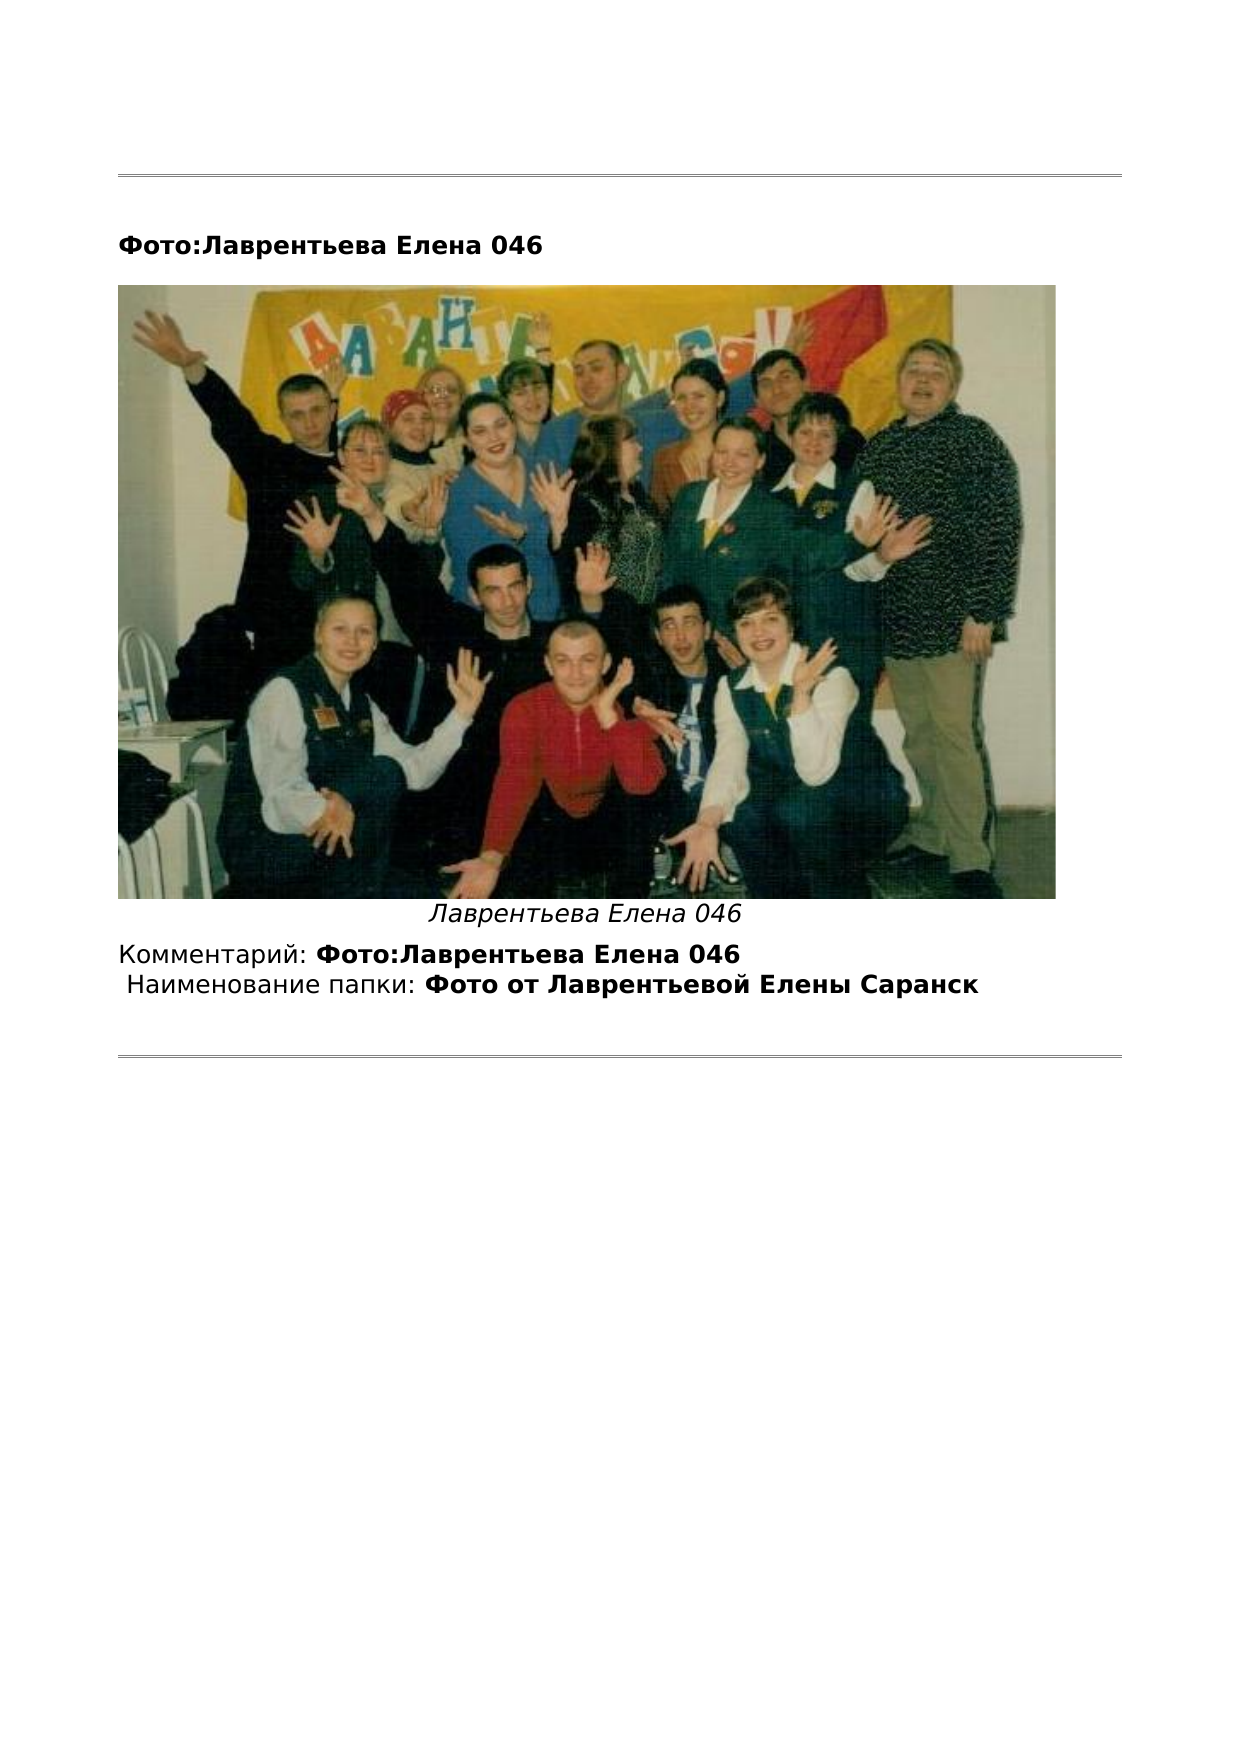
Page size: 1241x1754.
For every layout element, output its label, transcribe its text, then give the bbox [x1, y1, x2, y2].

subtitle Фото:Лаврентьева Елена 046 [118, 231, 1122, 260]
picture [118, 285, 1056, 899]
text Лаврентьева Елена 046 [118, 899, 1056, 928]
text [118, 118, 1122, 147]
text Комментарий: Фото:Лаврентьева Елена 046 Наименование папки: Фото от Лаврентьевой Елены Саранск [118, 941, 1122, 1028]
